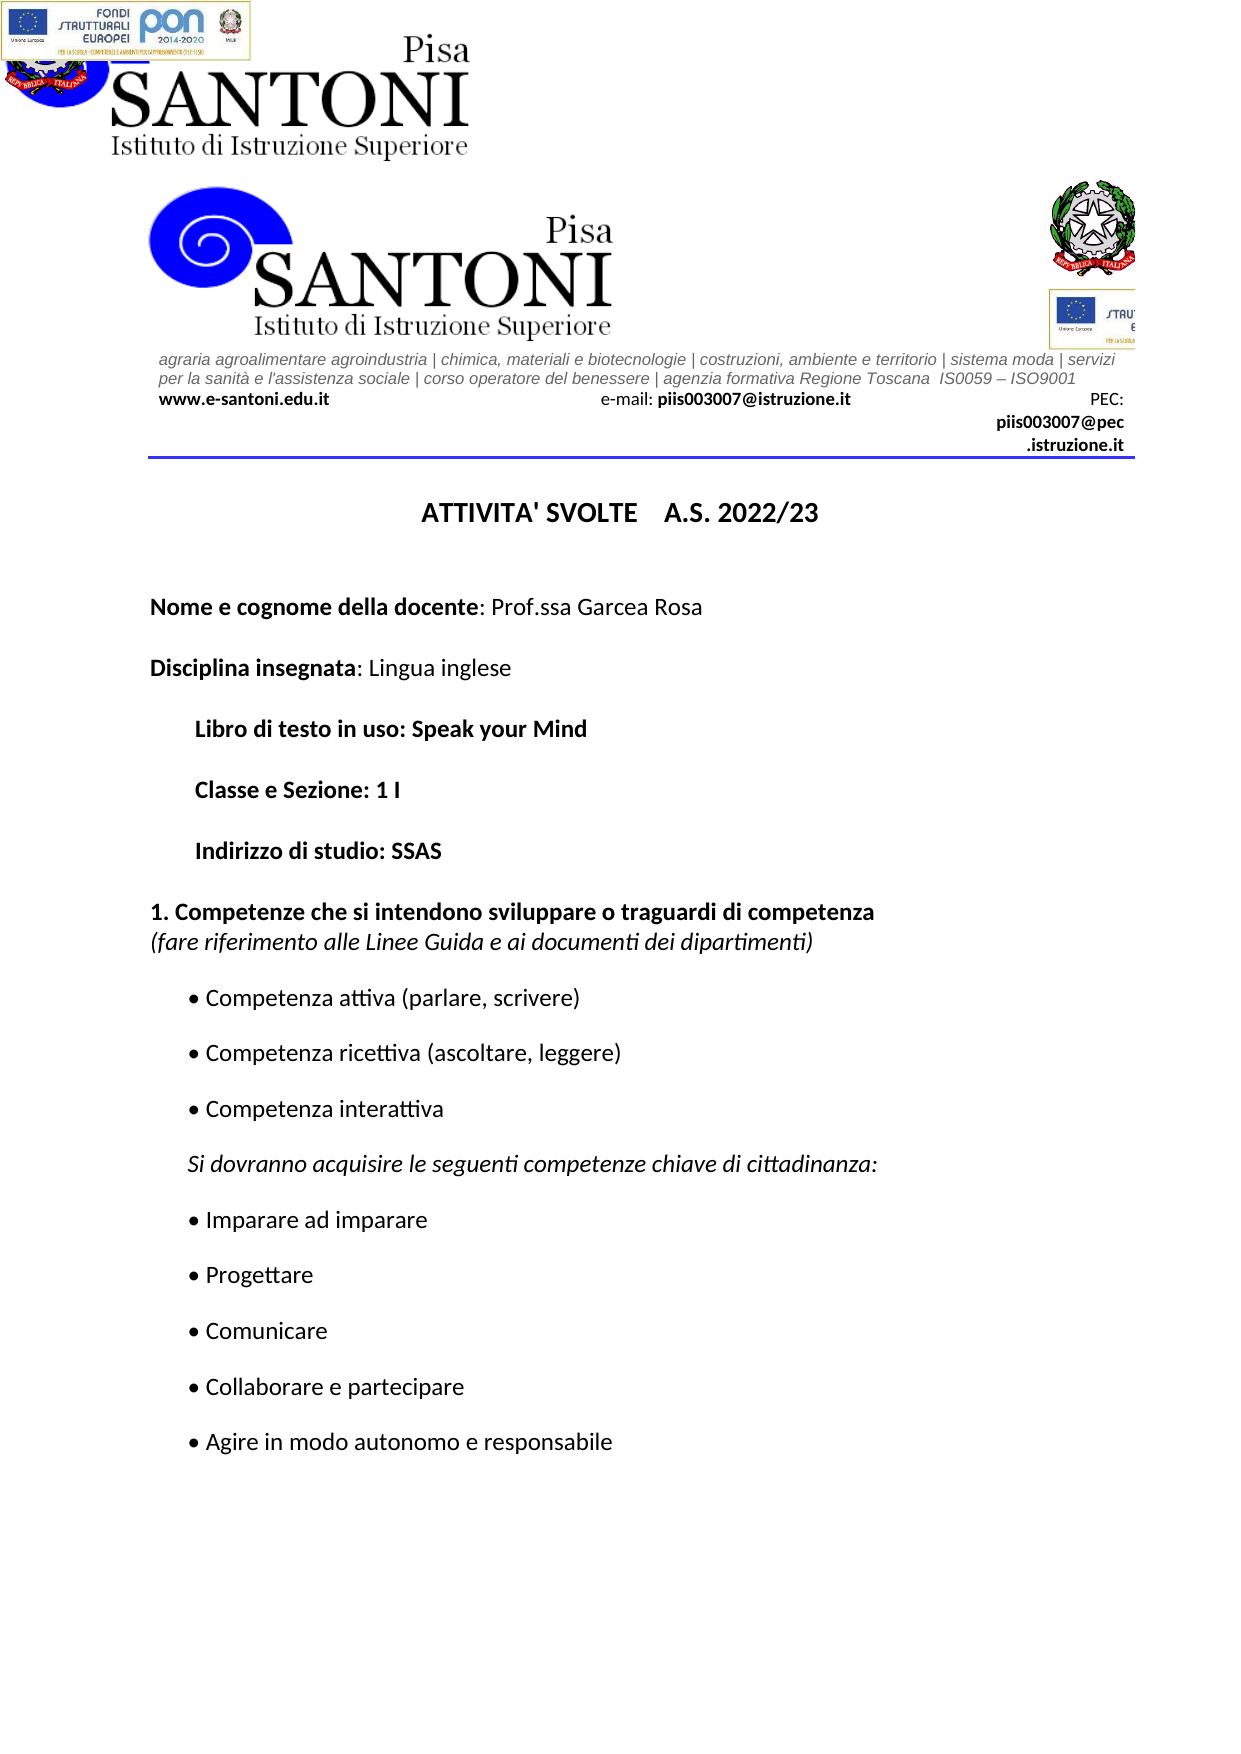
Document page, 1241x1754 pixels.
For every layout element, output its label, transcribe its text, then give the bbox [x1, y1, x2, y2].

table_header [132, 180, 777, 349]
table_cell PEC: piis003007@pec.istruzione.it [982, 388, 1135, 456]
text Libro di testo in uso: Speak your Mind [195, 713, 1090, 743]
table_header [1037, 180, 1135, 349]
text 1. Competenze che si intendono sviluppare o traguardi di competenza [150, 896, 1090, 926]
text • Competenza attiva (parlare, scrivere) [187, 982, 1090, 1012]
text Classe e Sezione: 1 I [195, 774, 1090, 804]
text Disciplina insegnata: Lingua inglese [150, 652, 1090, 682]
text Indirizzo di studio: SSAS [195, 835, 1090, 865]
text • Comunicare [187, 1315, 1090, 1346]
picture [0, 0, 475, 165]
text • Competenza interattiva [187, 1093, 1090, 1123]
text (fare riferimento alle Linee Guida e ai documenti dei dipartimenti) [150, 926, 1090, 957]
text • Competenza ricettiva (ascoltare, leggere) [187, 1037, 1090, 1068]
text • Progettare [187, 1259, 1090, 1290]
picture [1048, 180, 1136, 277]
picture [1048, 288, 1136, 350]
table_cell www.e-santoni.edu.it [148, 388, 469, 456]
table_cell [132, 349, 147, 388]
text • Agire in modo autonomo e responsabile [187, 1426, 1090, 1457]
table_cell agraria agroalimentare agroindustria | chimica, materiali e biotecnologie | costruzioni, ambiente e territorio | sistema moda | servizi per la sanità e l'assistenza sociale | corso operatore del benessere | agenzia formativa Regione Toscana IS0059 – ISO9001 [148, 349, 1135, 388]
table_header [777, 180, 1037, 349]
table_cell [132, 388, 147, 456]
text Si dovranno acquisire le seguenti competenze chiave di cittadinanza: [187, 1148, 1090, 1179]
table_cell e-mail: piis003007@istruzione.it [470, 388, 982, 456]
text ATTIVITA' SVOLTE A.S. 2022/23 [150, 494, 1090, 530]
picture [143, 181, 618, 345]
text Nome e cognome della docente: Prof.ssa Garcea Rosa [150, 591, 1090, 621]
text • Imparare ad imparare [187, 1204, 1090, 1234]
text • Collaborare e partecipare [187, 1371, 1090, 1401]
